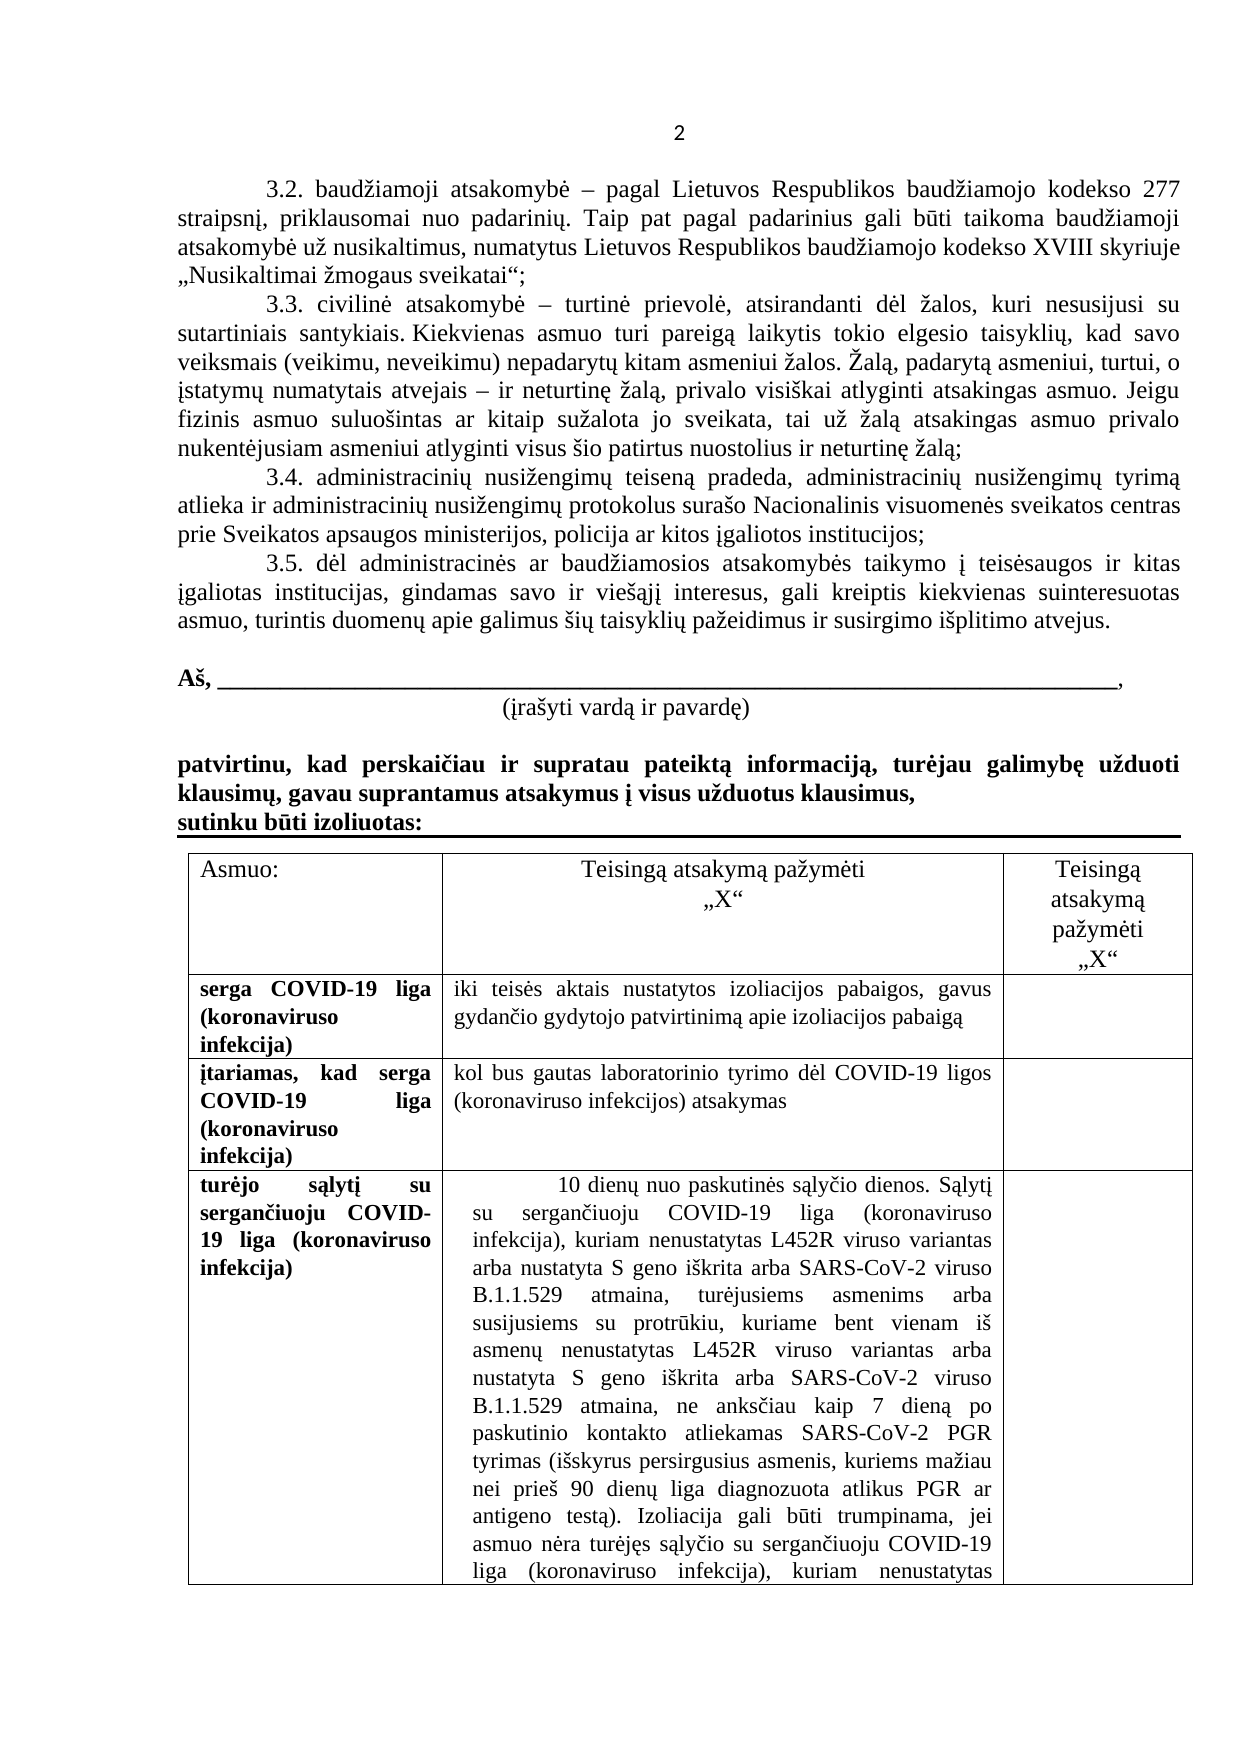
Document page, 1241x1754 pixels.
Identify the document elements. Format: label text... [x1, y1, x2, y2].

text Aš, ________________________________________________________________________, [177, 663, 1181, 692]
text 3.3. civilinė atsakomybė – turtinė prievolė, atsirandanti dėl žalos, kuri nesusijusi su sutartiniais santykiais. Kiekvienas asmuo turi pareigą laikytis tokio elgesio taisyklių, kad savo veiksmais (veikimu, neveikimu) nepadarytų kitam asmeniui žalos. Žalą, padarytą asmeniui, turtui, o įstatymų numatytais atvejais – ir neturtinę žalą, privalo visiškai atlyginti atsakingas asmuo. Jeigu fizinis asmuo suluošintas ar kitaip sužalota jo sveikata, tai už žalą atsakingas asmuo privalo nukentėjusiam asmeniui atlyginti visus šio patirtus nuostolius ir neturtinę žalą; [177, 289, 1181, 462]
table_cell serga COVID-19 liga (koronaviruso infekcija) [189, 975, 442, 1058]
table_cell  10 dienų nuo paskutinės sąlyčio dienos. Sąlytį su sergančiuoju COVID-19 liga (koronaviruso infekcija), kuriam nenustatytas L452R viruso variantas arba nustatyta S geno iškrita arba SARS-CoV-2 viruso B.1.1.529 atmaina, turėjusiems asmenims arba susijusiems su protrūkiu, kuriame bent vienam iš asmenų nenustatytas L452R viruso variantas arba nustatyta S geno iškrita arba SARS-CoV-2 viruso B.1.1.529 atmaina, ne anksčiau kaip 7 dieną po paskutinio kontakto atliekamas SARS-CoV-2 PGR tyrimas (išskyrus persirgusius asmenis, kuriems mažiau nei prieš 90 dienų liga diagnozuota atlikus PGR ar antigeno testą). Izoliacija gali būti trumpinama, jei asmuo nėra turėjęs sąlyčio su sergančiuoju COVID-19 liga (koronaviruso infekcija), kuriam nenustatytas [443, 1171, 1003, 1584]
text 3.5. dėl administracinės ar baudžiamosios atsakomybės taikymo į teisėsaugos ir kitas įgaliotas institucijas, gindamas savo ir viešąjį interesus, gali kreiptis kiekvienas suinteresuotas asmuo, turintis duomenų apie galimus šių taisyklių pažeidimus ir susirgimo išplitimo atvejus. [177, 548, 1181, 634]
text sutinku būti izoliuotas: [177, 807, 1181, 835]
table_cell [1004, 1059, 1192, 1170]
table_header Teisingą atsakymą pažymėti „X“ [1004, 854, 1192, 974]
table_header Asmuo: [189, 854, 442, 974]
table_cell kol bus gautas laboratorinio tyrimo dėl COVID-19 ligos (koronaviruso infekcijos) atsakymas [443, 1059, 1003, 1170]
text 3.2. baudžiamoji atsakomybė – pagal Lietuvos Respublikos baudžiamojo kodekso 277 straipsnį, priklausomai nuo padarinių. Taip pat pagal padarinius gali būti taikoma baudžiamoji atsakomybė už nusikaltimus, numatytus Lietuvos Respublikos baudžiamojo kodekso XVIII skyriuje „Nusikaltimai žmogaus sveikatai“; [177, 174, 1181, 289]
table_cell [1004, 1171, 1192, 1584]
text (įrašyti vardą ir pavardę) [177, 692, 1181, 720]
table_header Teisingą atsakymą pažymėti „X“ [443, 854, 1003, 974]
text patvirtinu, kad perskaičiau ir supratau pateiktą informaciją, turėjau galimybę užduoti klausimų, gavau suprantamus atsakymus į visus užduotus klausimus, [177, 749, 1181, 807]
table_cell turėjo sąlytį su sergančiuoju COVID-19 liga (koronaviruso infekcija) [189, 1171, 442, 1584]
table_cell įtariamas, kad serga COVID-19 liga (koronaviruso infekcija) [189, 1059, 442, 1170]
table_cell iki teisės aktais nustatytos izoliacijos pabaigos, gavus gydančio gydytojo patvirtinimą apie izoliacijos pabaigą [443, 975, 1003, 1058]
table_cell [1004, 975, 1192, 1058]
text 3.4. administracinių nusižengimų teiseną pradeda, administracinių nusižengimų tyrimą atlieka ir administracinių nusižengimų protokolus surašo Nacionalinis visuomenės sveikatos centras prie Sveikatos apsaugos ministerijos, policija ar kitos įgaliotos institucijos; [177, 462, 1181, 548]
